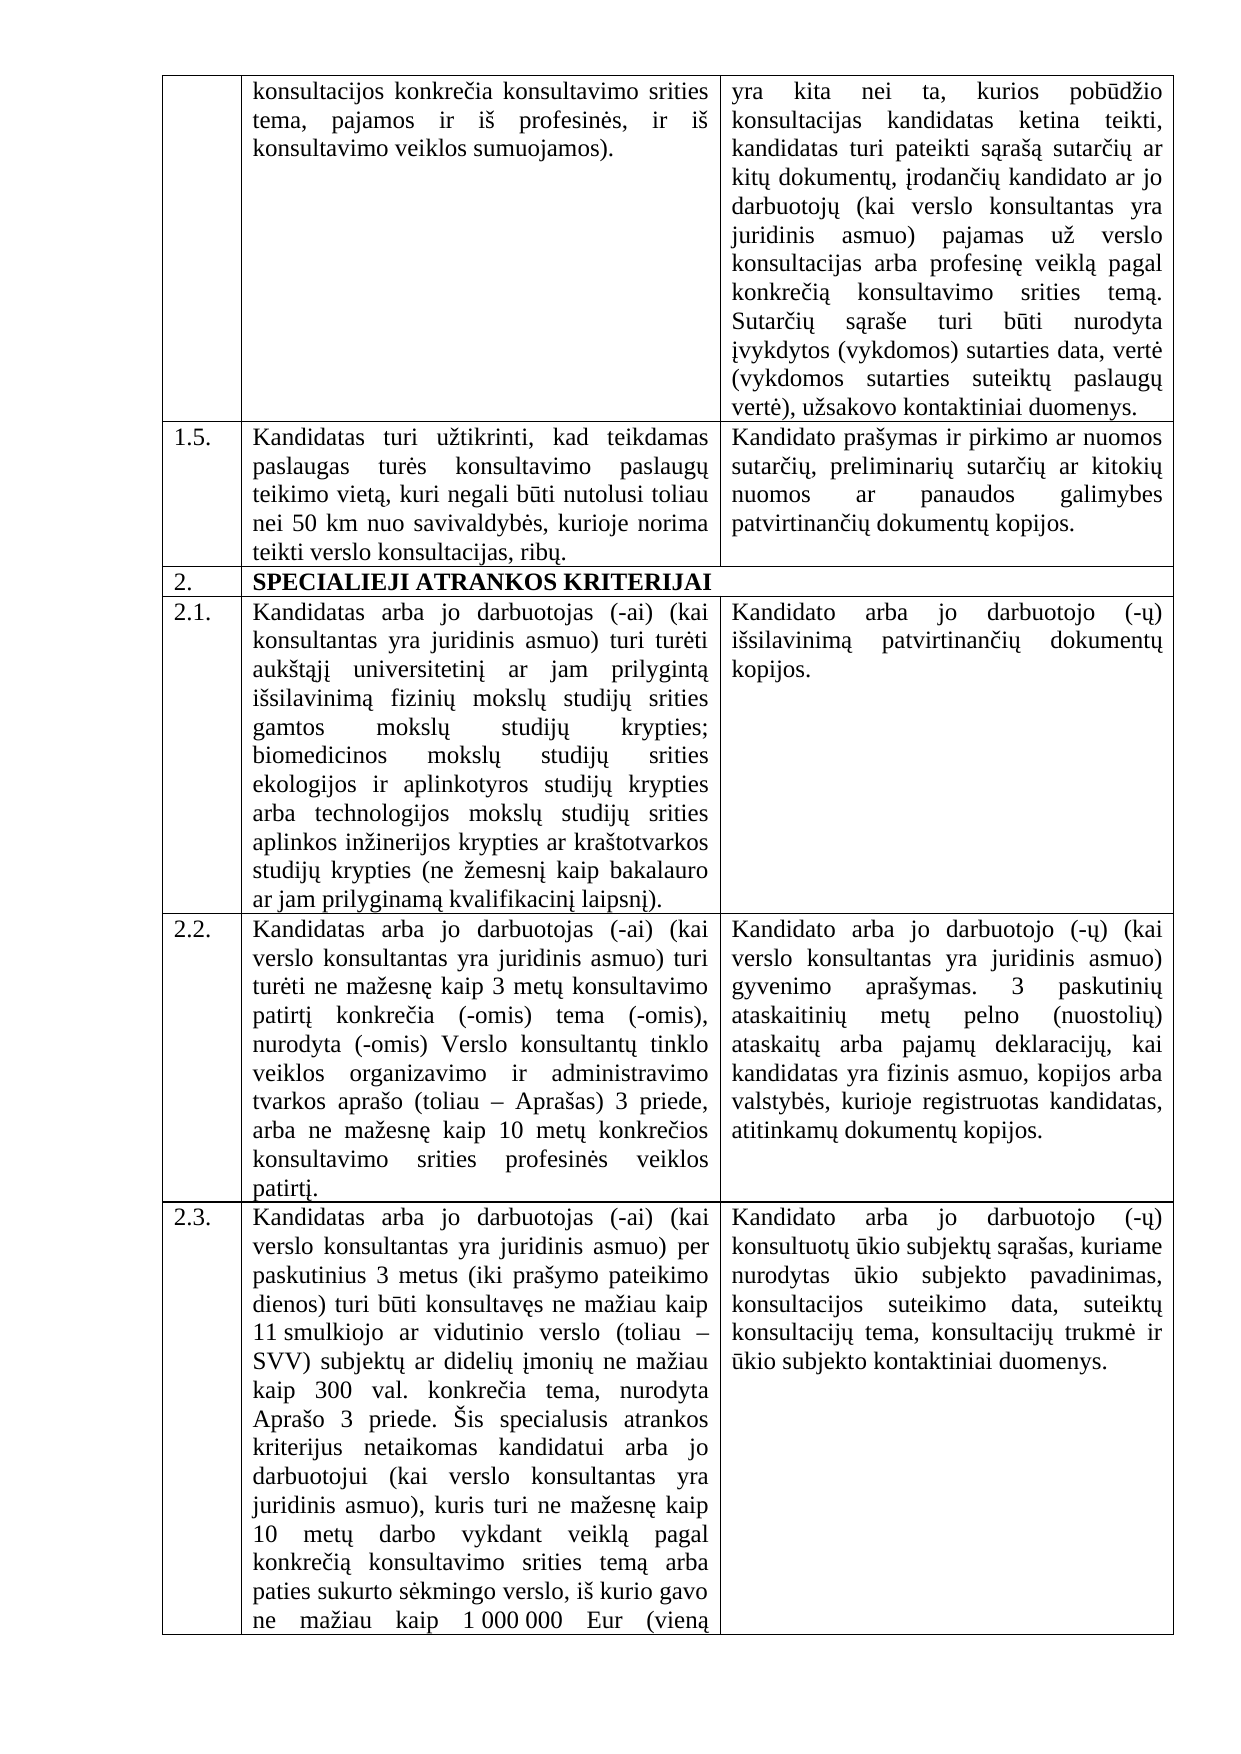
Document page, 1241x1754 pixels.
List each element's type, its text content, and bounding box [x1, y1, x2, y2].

table_cell Kandidato arba jo darbuotojo (-ų) (kai verslo konsultantas yra juridinis asmuo) gyvenimo aprašymas. 3 paskutinių ataskaitinių metų pelno (nuostolių) ataskaitų arba pajamų deklaracijų, kai kandidatas yra fizinis asmuo, kopijos arba valstybės, kurioje registruotas kandidatas, atitinkamų dokumentų kopijos. [721, 914, 1173, 1201]
table_cell Kandidatas arba jo darbuotojas (-ai) (kai verslo konsultantas yra juridinis asmuo) per paskutinius 3 metus (iki prašymo pateikimo dienos) turi būti konsultavęs ne mažiau kaip 11 smulkiojo ar vidutinio verslo (toliau – SVV) subjektų ar didelių įmonių ne mažiau kaip 300 val. konkrečia tema, nurodyta Aprašo 3 priede. Šis specialusis atrankos kriterijus netaikomas kandidatui arba jo darbuotojui (kai verslo konsultantas yra juridinis asmuo), kuris turi ne mažesnę kaip 10 metų darbo vykdant veiklą pagal konkrečią konsultavimo srities temą arba paties sukurto sėkmingo verslo, iš kurio gavo ne mažiau kaip 1 000 000 Eur (vieną [242, 1203, 720, 1634]
table_cell 2.2. [163, 914, 241, 1201]
table_cell Kandidatas arba jo darbuotojas (-ai) (kai konsultantas yra juridinis asmuo) turi turėti aukštąjį universitetinį ar jam prilygintą išsilavinimą fizinių mokslų studijų srities gamtos mokslų studijų krypties; biomedicinos mokslų studijų srities ekologijos ir aplinkotyros studijų krypties arba technologijos mokslų studijų srities aplinkos inžinerijos krypties ar kraštotvarkos studijų krypties (ne žemesnį kaip bakalauro ar jam prilyginamą kvalifikacinį laipsnį). [242, 597, 720, 913]
table_cell 2. [163, 567, 241, 596]
table_cell 2.1. [163, 597, 241, 913]
table_cell Kandidato arba jo darbuotojo (-ų) išsilavinimą patvirtinančių dokumentų kopijos. [721, 597, 1173, 913]
table_cell konsultacijos konkrečia konsultavimo srities tema, pajamos ir iš profesinės, ir iš konsultavimo veiklos sumuojamos). [242, 76, 720, 421]
table_cell Kandidato arba jo darbuotojo (-ų) konsultuotų ūkio subjektų sąrašas, kuriame nurodytas ūkio subjekto pavadinimas, konsultacijos suteikimo data, suteiktų konsultacijų tema, konsultacijų trukmė ir ūkio subjekto kontaktiniai duomenys. [721, 1203, 1173, 1634]
table_cell Kandidato prašymas ir pirkimo ar nuomos sutarčių, preliminarių sutarčių ar kitokių nuomos ar panaudos galimybes patvirtinančių dokumentų kopijos. [721, 422, 1173, 566]
table_cell [163, 76, 241, 421]
table_cell Kandidatas turi užtikrinti, kad teikdamas paslaugas turės konsultavimo paslaugų teikimo vietą, kuri negali būti nutolusi toliau nei 50 km nuo savivaldybės, kurioje norima teikti verslo konsultacijas, ribų. [242, 422, 720, 566]
table_cell Kandidatas arba jo darbuotojas (-ai) (kai verslo konsultantas yra juridinis asmuo) turi turėti ne mažesnę kaip 3 metų konsultavimo patirtį konkrečia (-omis) tema (-omis), nurodyta (-omis) Verslo konsultantų tinklo veiklos organizavimo ir administravimo tvarkos aprašo (toliau – Aprašas) 3 priede, arba ne mažesnę kaip 10 metų konkrečios konsultavimo srities profesinės veiklos patirtį. [242, 914, 720, 1201]
table_cell 2.3. [163, 1203, 241, 1634]
table_cell 1.5. [163, 422, 241, 566]
table_cell yra kita nei ta, kurios pobūdžio konsultacijas kandidatas ketina teikti, kandidatas turi pateikti sąrašą sutarčių ar kitų dokumentų, įrodančių kandidato ar jo darbuotojų (kai verslo konsultantas yra juridinis asmuo) pajamas už verslo konsultacijas arba profesinę veiklą pagal konkrečią konsultavimo srities temą. Sutarčių sąraše turi būti nurodyta įvykdytos (vykdomos) sutarties data, vertė (vykdomos sutarties suteiktų paslaugų vertė), užsakovo kontaktiniai duomenys. [721, 76, 1173, 421]
table_cell SPECIALIEJI ATRANKOS KRITERIJAI [242, 567, 1173, 596]
